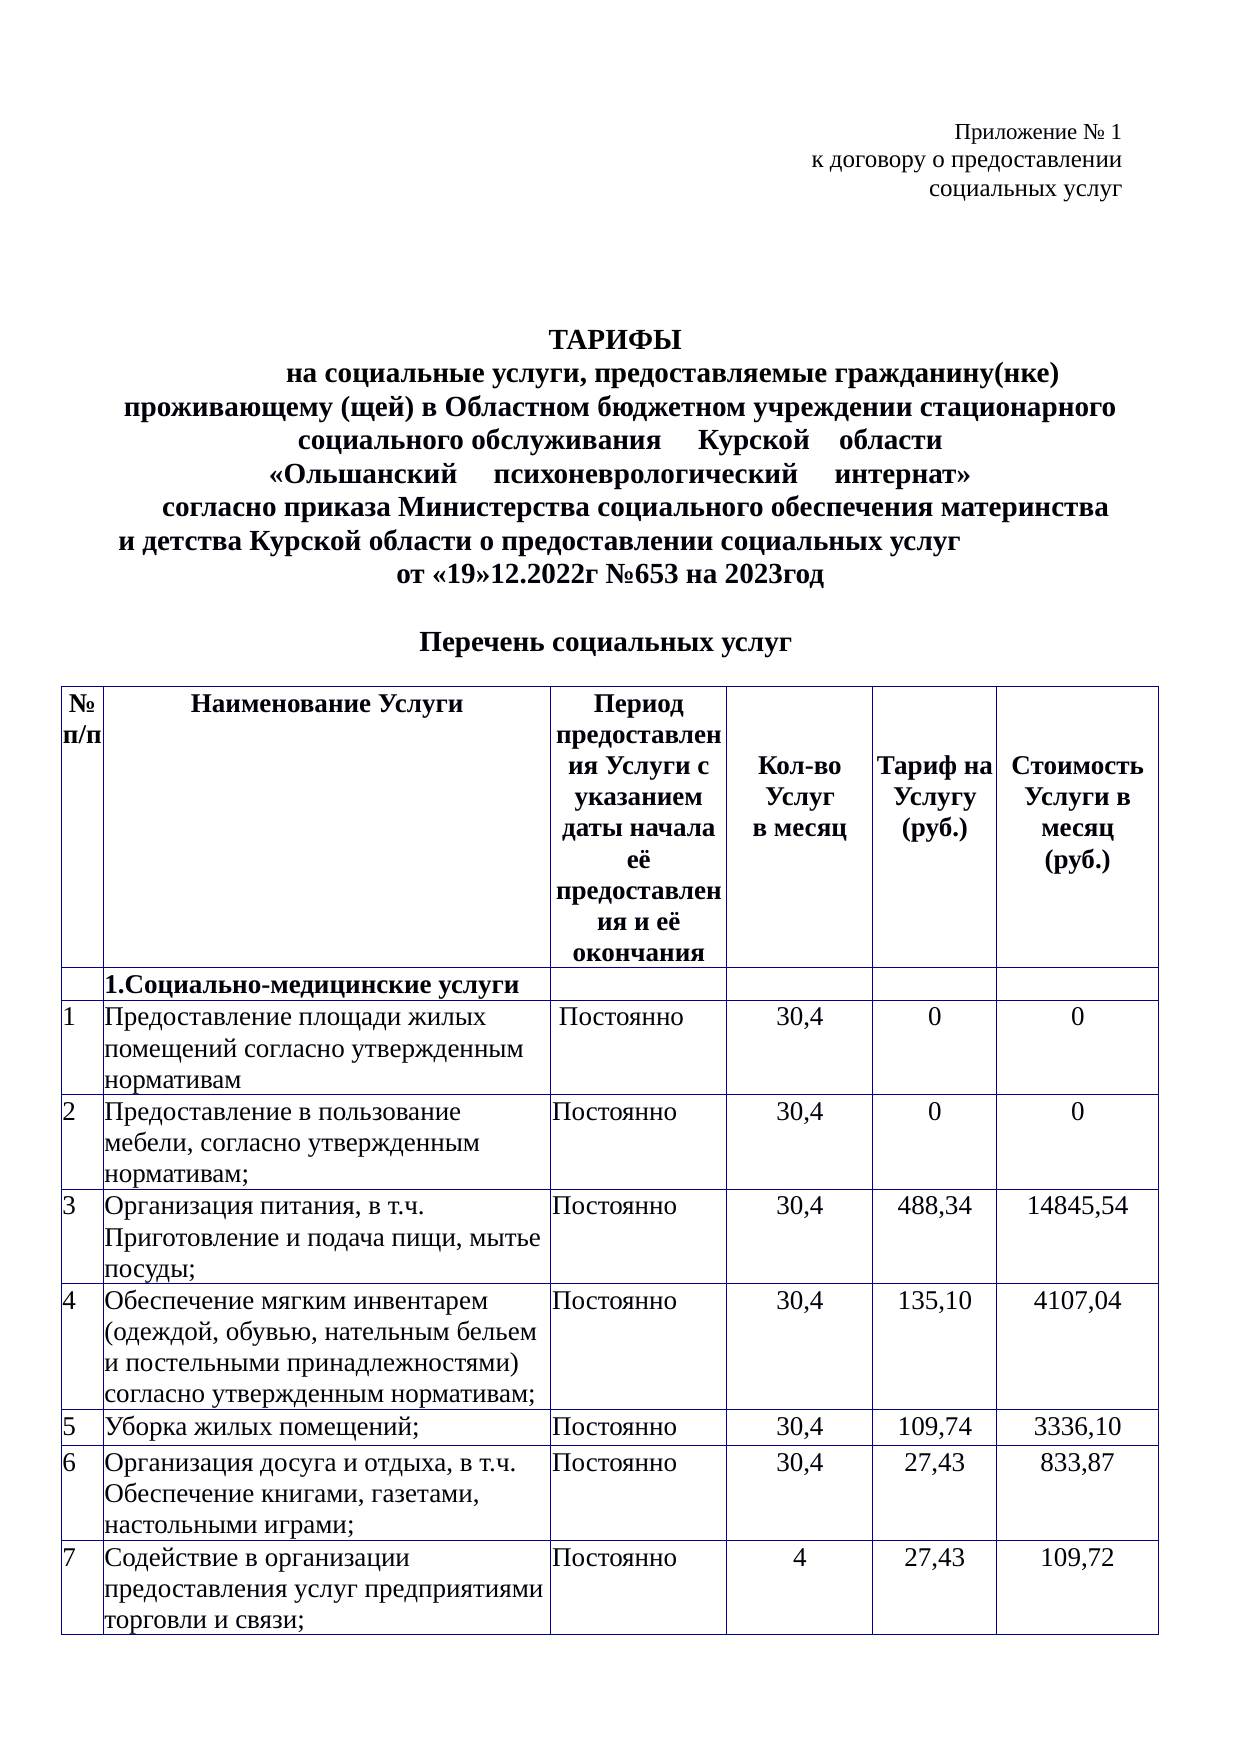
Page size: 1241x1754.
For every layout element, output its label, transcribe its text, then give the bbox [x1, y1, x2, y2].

table_cell Постоянно [551, 1190, 726, 1283]
table_cell Постоянно [551, 1446, 726, 1540]
table_cell 3336,10 [997, 1410, 1158, 1445]
table_cell 3 [62, 1190, 103, 1283]
table_cell Организация питания, в т.ч. Приготовление и подача пищи, мытье посуды; [104, 1190, 550, 1283]
table_header Кол-во Услуг в месяц [727, 687, 872, 967]
table_cell 30,4 [727, 1410, 872, 1445]
table_cell Организация досуга и отдыха, в т.ч. Обеспечение книгами, газетами, настольными играми; [104, 1446, 550, 1540]
text проживающему (щей) в Областном бюджетном учреждении стационарного социального обслуживания Курской области «Ольшанский психоневрологический интернат» [118, 389, 1122, 489]
text ТАРИФЫ [118, 322, 1122, 355]
table_cell 0 [997, 1095, 1158, 1188]
table_cell [997, 968, 1158, 999]
table_cell 109,74 [873, 1410, 996, 1445]
table_cell [727, 968, 872, 999]
table_cell 30,4 [727, 1284, 872, 1408]
table_cell 1.Социально-медицинские услуги [104, 968, 550, 999]
table_cell 27,43 [873, 1446, 996, 1540]
table_cell 30,4 [727, 1095, 872, 1188]
table_cell 2 [62, 1095, 103, 1188]
table_cell 135,10 [873, 1284, 996, 1408]
table_cell [873, 968, 996, 999]
table_cell 14845,54 [997, 1190, 1158, 1283]
table_cell Обеспечение мягким инвентарем (одеждой, обувью, нательным бельем и постельными принадлежностями) согласно утвержденным нормативам; [104, 1284, 550, 1408]
table_cell Постоянно [551, 1410, 726, 1445]
table_cell 4 [62, 1284, 103, 1408]
table_header Наименование Услуги [104, 687, 550, 967]
table_cell Постоянно [551, 1001, 726, 1094]
table_header Период предоставления Услуги с указанием даты начала её предоставления и её окончания [551, 687, 726, 967]
table_cell 0 [873, 1095, 996, 1188]
table_cell Уборка жилых помещений; [104, 1410, 550, 1445]
table_cell [551, 968, 726, 999]
table_cell 1 [62, 1001, 103, 1094]
table_cell 27,43 [873, 1541, 996, 1634]
table_cell 5 [62, 1410, 103, 1445]
table_cell 0 [873, 1001, 996, 1094]
table_cell Постоянно [551, 1541, 726, 1634]
table_cell 488,34 [873, 1190, 996, 1283]
table_cell 6 [62, 1446, 103, 1540]
table_header Стоимость Услуги в месяц (руб.) [997, 687, 1158, 967]
table_cell Предоставление в пользование мебели, согласно утвержденным нормативам; [104, 1095, 550, 1188]
table_cell 833,87 [997, 1446, 1158, 1540]
table_cell Постоянно [551, 1284, 726, 1408]
table_cell [62, 968, 103, 999]
text к договору о предоставлении [118, 144, 1122, 173]
table_cell Постоянно [551, 1095, 726, 1188]
table_cell Содействие в организации предоставления услуг предприятиями торговли и связи; [104, 1541, 550, 1634]
table_cell Предоставление площади жилых помещений согласно утвержденным нормативам [104, 1001, 550, 1094]
table_cell 4107,04 [997, 1284, 1158, 1408]
text Перечень социальных услуг [118, 624, 1122, 657]
table_header № п/п [62, 687, 103, 967]
table_cell 4 [727, 1541, 872, 1634]
text Приложение № 1 [118, 118, 1122, 144]
table_cell 7 [62, 1541, 103, 1634]
table_header Тариф на Услугу (руб.) [873, 687, 996, 967]
text на социальные услуги, предоставляемые гражданину(нке) [118, 355, 1122, 389]
table_cell 30,4 [727, 1190, 872, 1283]
table_cell 109,72 [997, 1541, 1158, 1634]
text согласно приказа Министерства социального обеспечения материнства и детства Курской области о предоставлении социальных услуг от «19»12.2022г №653 на 2023год [118, 489, 1122, 590]
table_cell 30,4 [727, 1001, 872, 1094]
table_cell 0 [997, 1001, 1158, 1094]
table_cell 30,4 [727, 1446, 872, 1540]
text социальных услуг [118, 173, 1122, 202]
